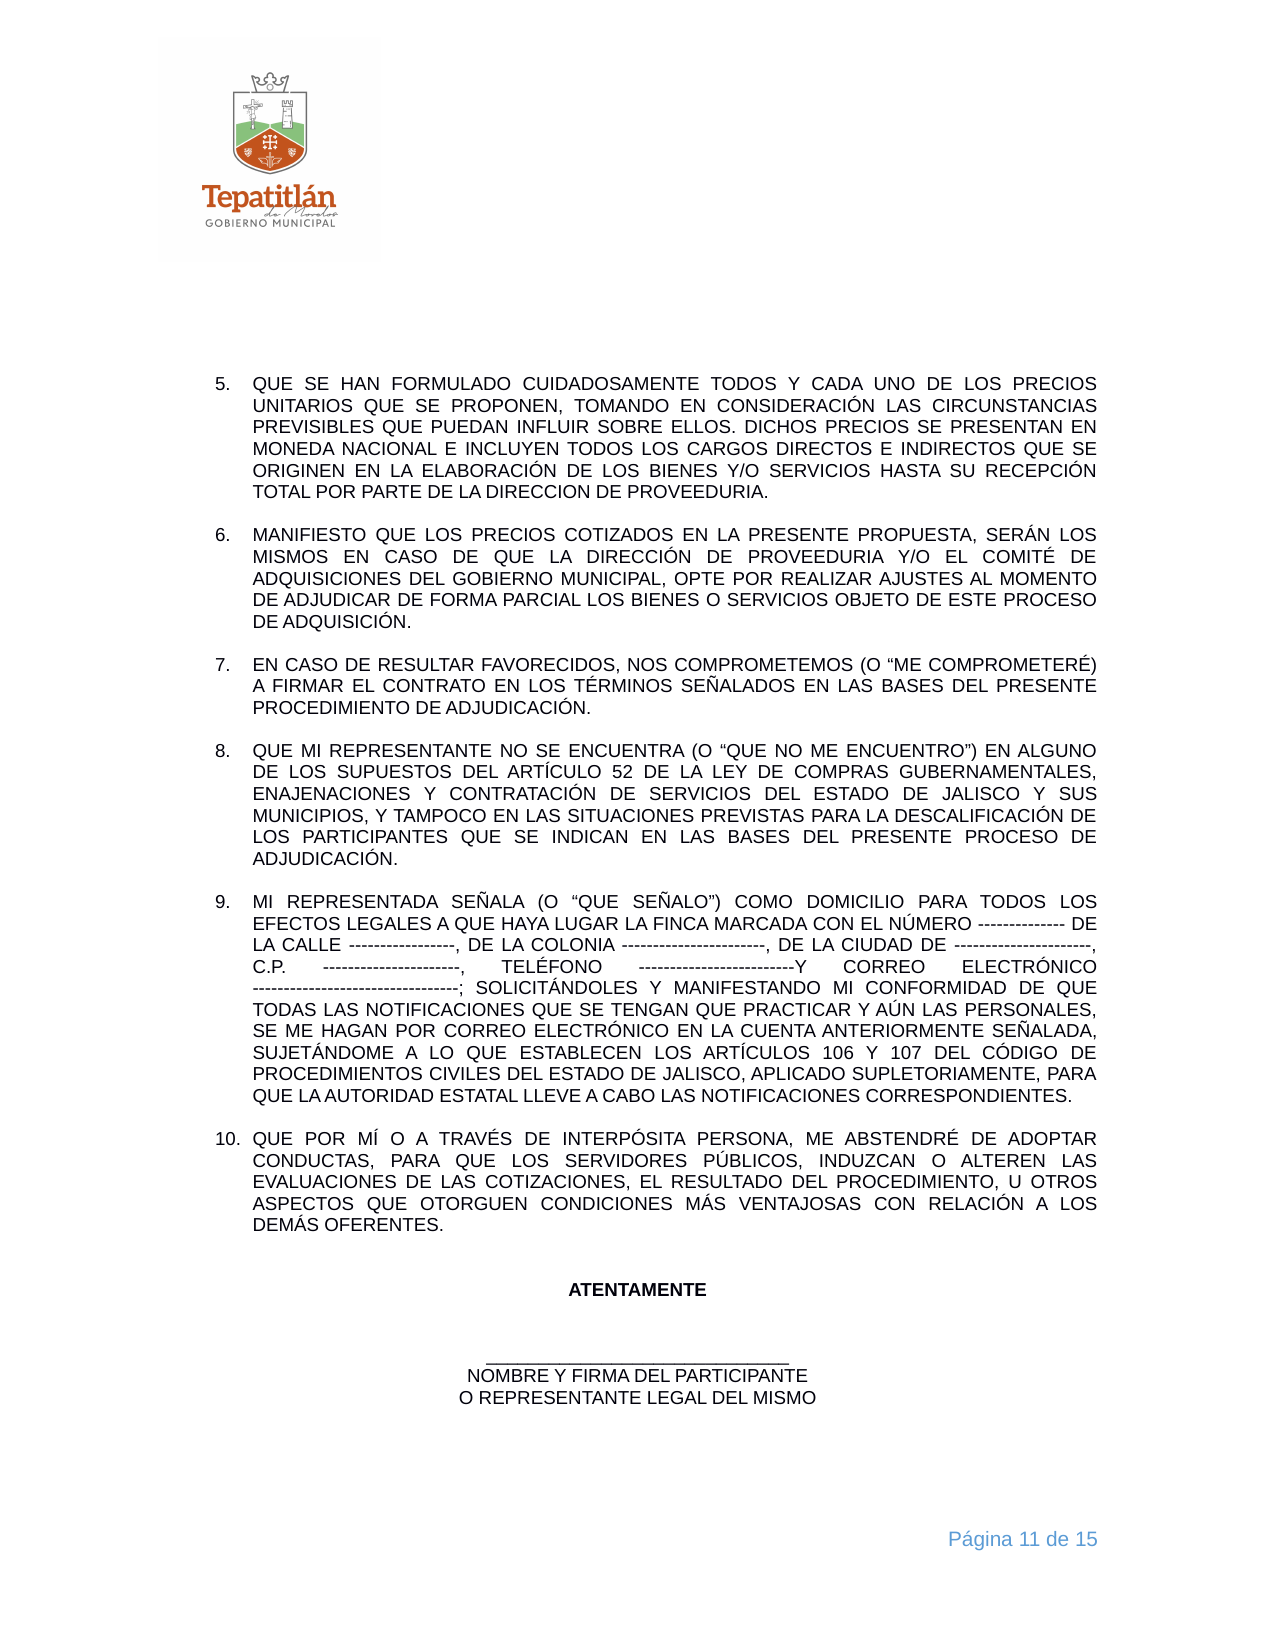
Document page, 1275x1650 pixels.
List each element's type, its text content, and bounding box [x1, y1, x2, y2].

list QUE SE HAN FORMULADO CUIDADOSAMENTE TODOS Y CADA UNO DE LOS PRECIOS UNITARIOS QUE SE PROPONEN, TOMANDO EN CONSIDERACIÓN LAS CIRCUNSTANCIAS PREVISIBLES QUE PUEDAN INFLUIR SOBRE ELLOS. DICHOS PRECIOS SE PRESENTAN EN MONEDA NACIONAL E INCLUYEN TODOS LOS CARGOS DIRECTOS E INDIRECTOS QUE SE ORIGINEN EN LA ELABORACIÓN DE LOS BIENES Y/O SERVICIOS HASTA SU RECEPCIÓN TOTAL POR PARTE DE LA DIRECCION DE PROVEEDURIA. [215, 373, 1098, 503]
list QUE POR MÍ O A TRAVÉS DE INTERPÓSITA PERSONA, ME ABSTENDRÉ DE ADOPTAR CONDUCTAS, PARA QUE LOS SERVIDORES PÚBLICOS, INDUZCAN O ALTEREN LAS EVALUACIONES DE LAS COTIZACIONES, EL RESULTADO DEL PROCEDIMIENTO, U OTROS ASPECTOS QUE OTORGUEN CONDICIONES MÁS VENTAJOSAS CON RELACIÓN A LOS DEMÁS OFERENTES. [215, 1128, 1098, 1236]
list MI REPRESENTADA SEÑALA (O “QUE SEÑALO”) COMO DOMICILIO PARA TODOS LOS EFECTOS LEGALES A QUE HAYA LUGAR LA FINCA MARCADA CON EL NÚMERO -------------- DE LA CALLE -----------------, DE LA COLONIA -----------------------, DE LA CIUDAD DE ----------------------, C.P. ----------------------, TELÉFONO -------------------------Y CORREO ELECTRÓNICO ---------------------------------; SOLICITÁNDOLES Y MANIFESTANDO MI CONFORMIDAD DE QUE TODAS LAS NOTIFICACIONES QUE SE TENGAN QUE PRACTICAR Y AÚN LAS PERSONALES, SE ME HAGAN POR CORREO ELECTRÓNICO EN LA CUENTA ANTERIORMENTE SEÑALADA, SUJETÁNDOME A LO QUE ESTABLECEN LOS ARTÍCULOS 106 Y 107 DEL CÓDIGO DE PROCEDIMIENTOS CIVILES DEL ESTADO DE JALISCO, APLICADO SUPLETORIAMENTE, PARA QUE LA AUTORIDAD ESTATAL LLEVE A CABO LAS NOTIFICACIONES CORRESPONDIENTES. [215, 891, 1098, 1106]
text ATENTAMENTE [177, 1279, 1098, 1300]
text _____________________________ [177, 1343, 1098, 1365]
text O REPRESENTANTE LEGAL DEL MISMO [177, 1387, 1098, 1408]
list QUE MI REPRESENTANTE NO SE ENCUENTRA (O “QUE NO ME ENCUENTRO”) EN ALGUNO DE LOS SUPUESTOS DEL ARTÍCULO 52 DE LA LEY DE COMPRAS GUBERNAMENTALES, ENAJENACIONES Y CONTRATACIÓN DE SERVICIOS DEL ESTADO DE JALISCO Y SUS MUNICIPIOS, Y TAMPOCO EN LAS SITUACIONES PREVISTAS PARA LA DESCALIFICACIÓN DE LOS PARTICIPANTES QUE SE INDICAN EN LAS BASES DEL PRESENTE PROCESO DE ADJUDICACIÓN. [215, 740, 1098, 869]
text NOMBRE Y FIRMA DEL PARTICIPANTE [177, 1365, 1098, 1387]
picture [158, 37, 382, 262]
list MANIFIESTO QUE LOS PRECIOS COTIZADOS EN LA PRESENTE PROPUESTA, SERÁN LOS MISMOS EN CASO DE QUE LA DIRECCIÓN DE PROVEEDURIA Y/O EL COMITÉ DE ADQUISICIONES DEL GOBIERNO MUNICIPAL, OPTE POR REALIZAR AJUSTES AL MOMENTO DE ADJUDICAR DE FORMA PARCIAL LOS BIENES O SERVICIOS OBJETO DE ESTE PROCESO DE ADQUISICIÓN. [215, 524, 1098, 632]
list EN CASO DE RESULTAR FAVORECIDOS, NOS COMPROMETEMOS (O “ME COMPROMETERÉ) A FIRMAR EL CONTRATO EN LOS TÉRMINOS SEÑALADOS EN LAS BASES DEL PRESENTE PROCEDIMIENTO DE ADJUDICACIÓN. [215, 653, 1098, 718]
